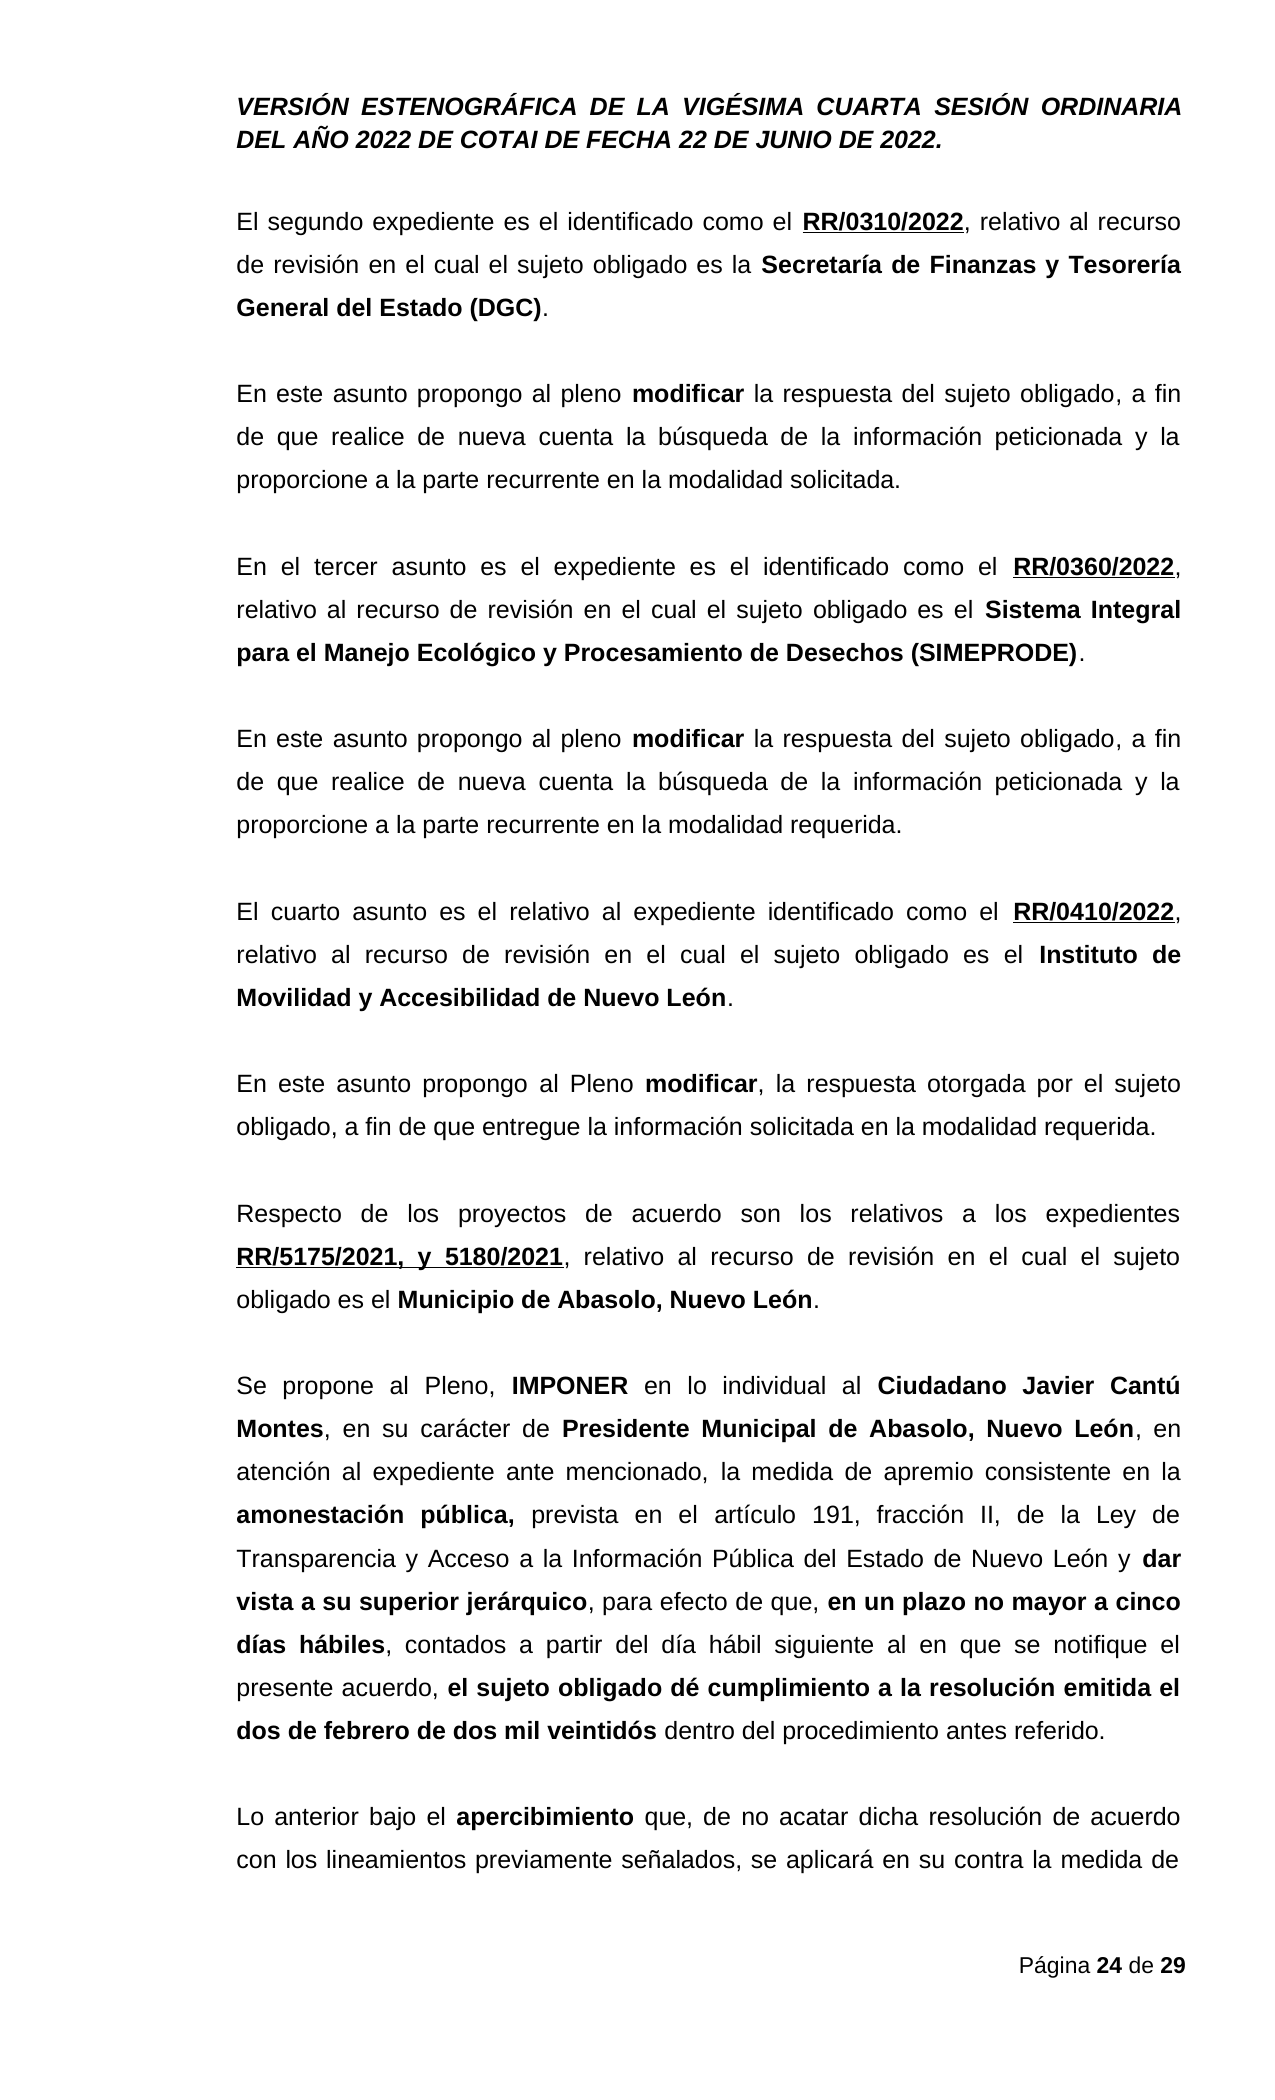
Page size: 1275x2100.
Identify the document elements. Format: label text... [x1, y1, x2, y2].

text En este asunto propongo al Pleno modificar, la respuesta otorgada por el sujeto obligado, a fin de que entregue la información solicitada en la modalidad requerida. [236, 1069, 1181, 1141]
text Se propone al Pleno, IMPONER en lo individual al Ciudadano Javier Cantú Montes, en su carácter de Presidente Municipal de Abasolo, Nuevo León, en atención al expediente ante mencionado, la medida de apremio consistente en la amonestación pública, prevista en el artículo 191, fracción II, de la Ley de Transparencia y Acceso a la Información Pública del Estado de Nuevo León y dar vista a su superior jerárquico, para efecto de que, en un plazo no mayor a cinco días hábiles, contados a partir del día hábil siguiente al en que se notifique el presente acuerdo, el sujeto obligado dé cumplimiento a la resolución emitida el dos de febrero de dos mil veintidós dentro del procedimiento antes referido. [236, 1371, 1181, 1745]
text En este asunto propongo al pleno modificar la respuesta del sujeto obligado, a fin de que realice de nueva cuenta la búsqueda de la información peticionada y la proporcione a la parte recurrente en la modalidad solicitada. [236, 379, 1181, 494]
text En este asunto propongo al pleno modificar la respuesta del sujeto obligado, a fin de que realice de nueva cuenta la búsqueda de la información peticionada y la proporcione a la parte recurrente en la modalidad requerida. [236, 724, 1181, 839]
text Lo anterior bajo el apercibimiento que, de no acatar dicha resolución de acuerdo con los lineamientos previamente señalados, se aplicará en su contra la medida de [236, 1802, 1181, 1874]
text El cuarto asunto es el relativo al expediente identificado como el RR/0410/2022, relativo al recurso de revisión en el cual el sujeto obligado es el Instituto de Movilidad y Accesibilidad de Nuevo León. [236, 897, 1181, 1012]
text En el tercer asunto es el expediente es el identificado como el RR/0360/2022, relativo al recurso de revisión en el cual el sujeto obligado es el Sistema Integral para el Manejo Ecológico y Procesamiento de Desechos (SIMEPRODE). [236, 552, 1181, 667]
text El segundo expediente es el identificado como el RR/0310/2022, relativo al recurso de revisión en el cual el sujeto obligado es la Secretaría de Finanzas y Tesorería General del Estado (DGC). [236, 207, 1181, 322]
text Respecto de los proyectos de acuerdo son los relativos a los expedientes RR/5175/2021, y 5180/2021, relativo al recurso de revisión en el cual el sujeto obligado es el Municipio de Abasolo, Nuevo León. [236, 1199, 1181, 1314]
